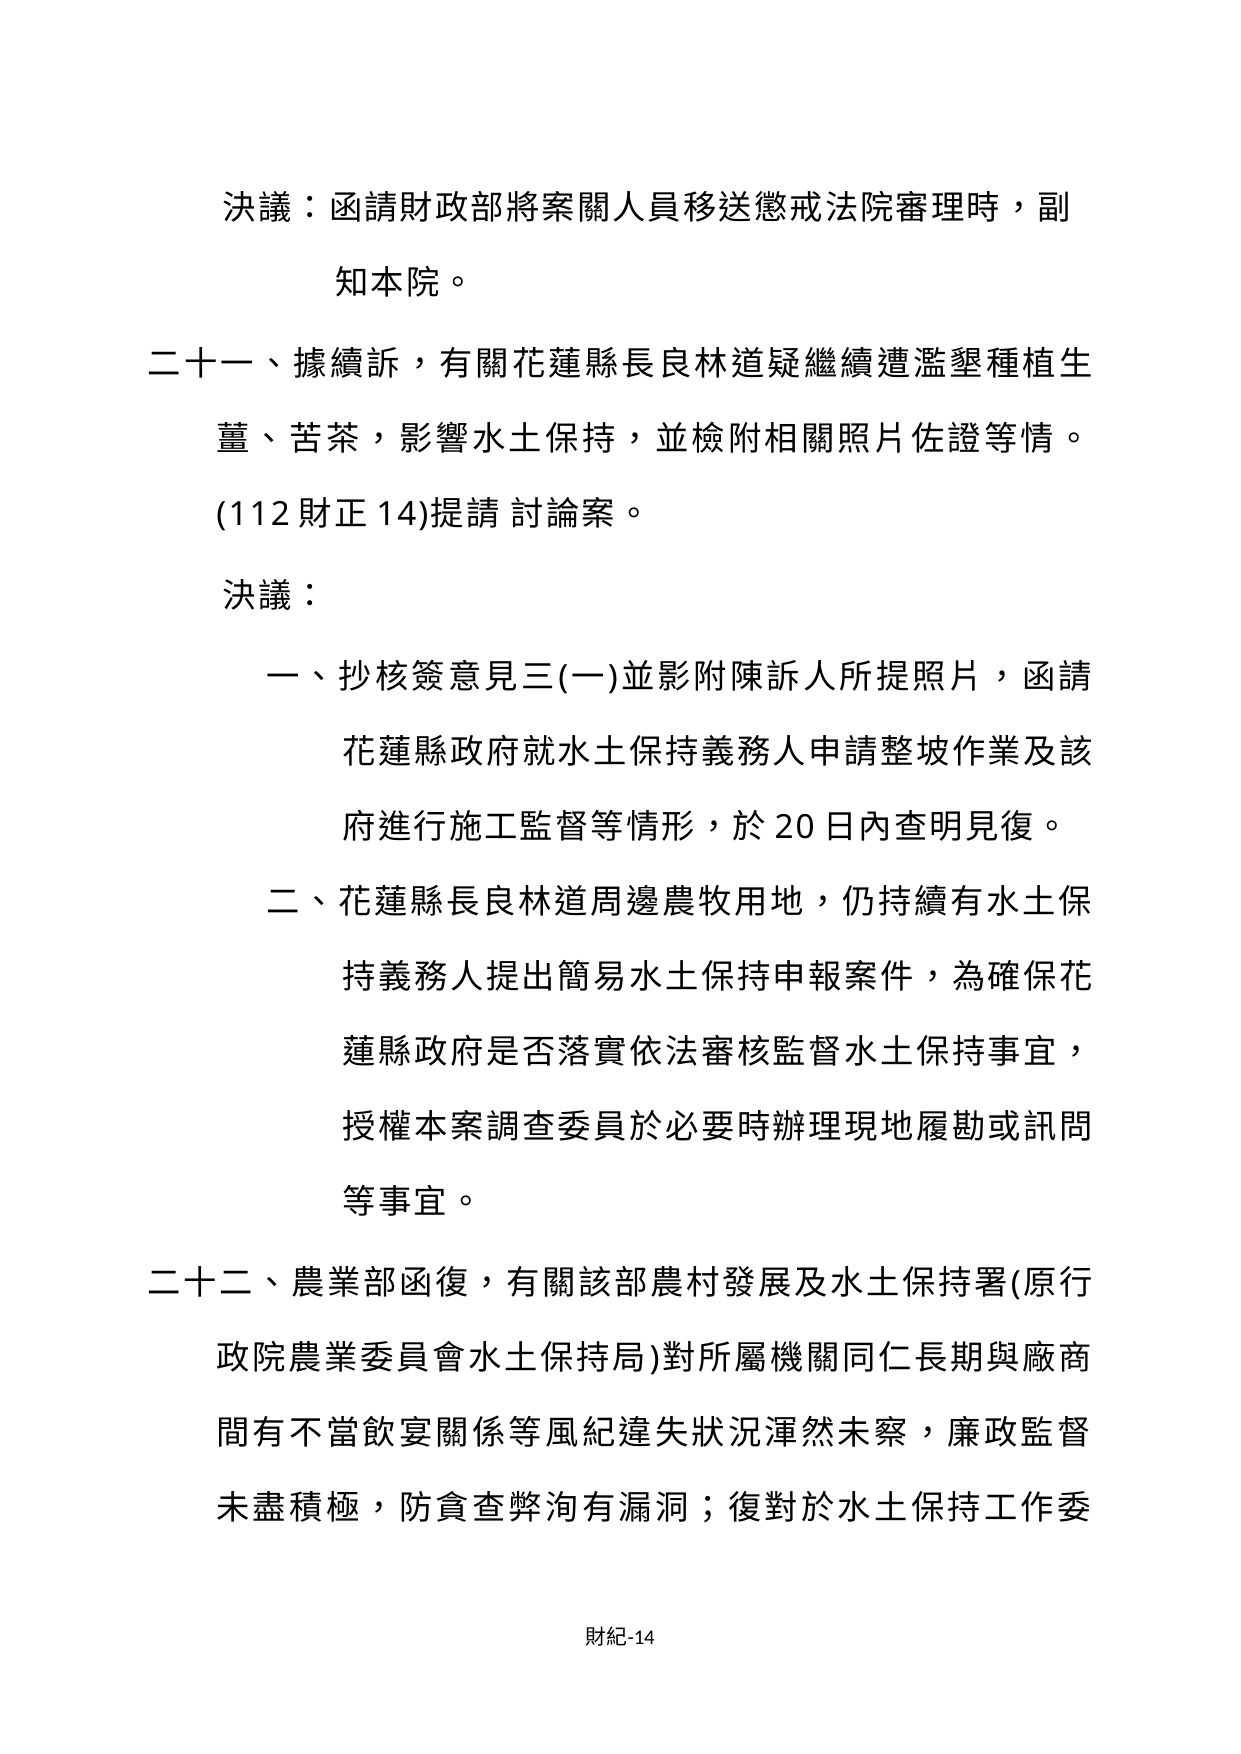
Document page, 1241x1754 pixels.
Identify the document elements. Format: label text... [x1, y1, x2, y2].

text 二十一、據續訴，有關花蓮縣長良林道疑繼續遭濫墾種植生薑、苦茶，影響水土保持，並檢附相關照片佐證等情。(112財正14)提請 討論案。 [139, 322, 1101, 551]
text 一、抄核簽意見三(一)並影附陳訴人所提照片，函請花蓮縣政府就水土保持義務人申請整坡作業及該府進行施工監督等情形，於20日內查明見復。 [258, 634, 1101, 858]
text 二、花蓮縣長良林道周邊農牧用地，仍持續有水土保持義務人提出簡易水土保持申報案件，為確保花蓮縣政府是否落實依法審核監督水土保持事宜，授權本案調查委員於必要時辦理現地履勘或訊問等事宜。 [258, 858, 1101, 1238]
text 二十二、農業部函復，有關該部農村發展及水土保持署(原行政院農業委員會水土保持局)對所屬機關同仁長期與廠商間有不當飲宴關係等風紀違失狀況渾然未察，廉政監督未盡積極，防貪查弊洵有漏洞；復對於水土保持工作委 [139, 1241, 1101, 1545]
text 決議：函請財政部將案關人員移送懲戒法院審理時，副知本院。 [214, 166, 1101, 320]
text 決議： [214, 553, 1101, 632]
